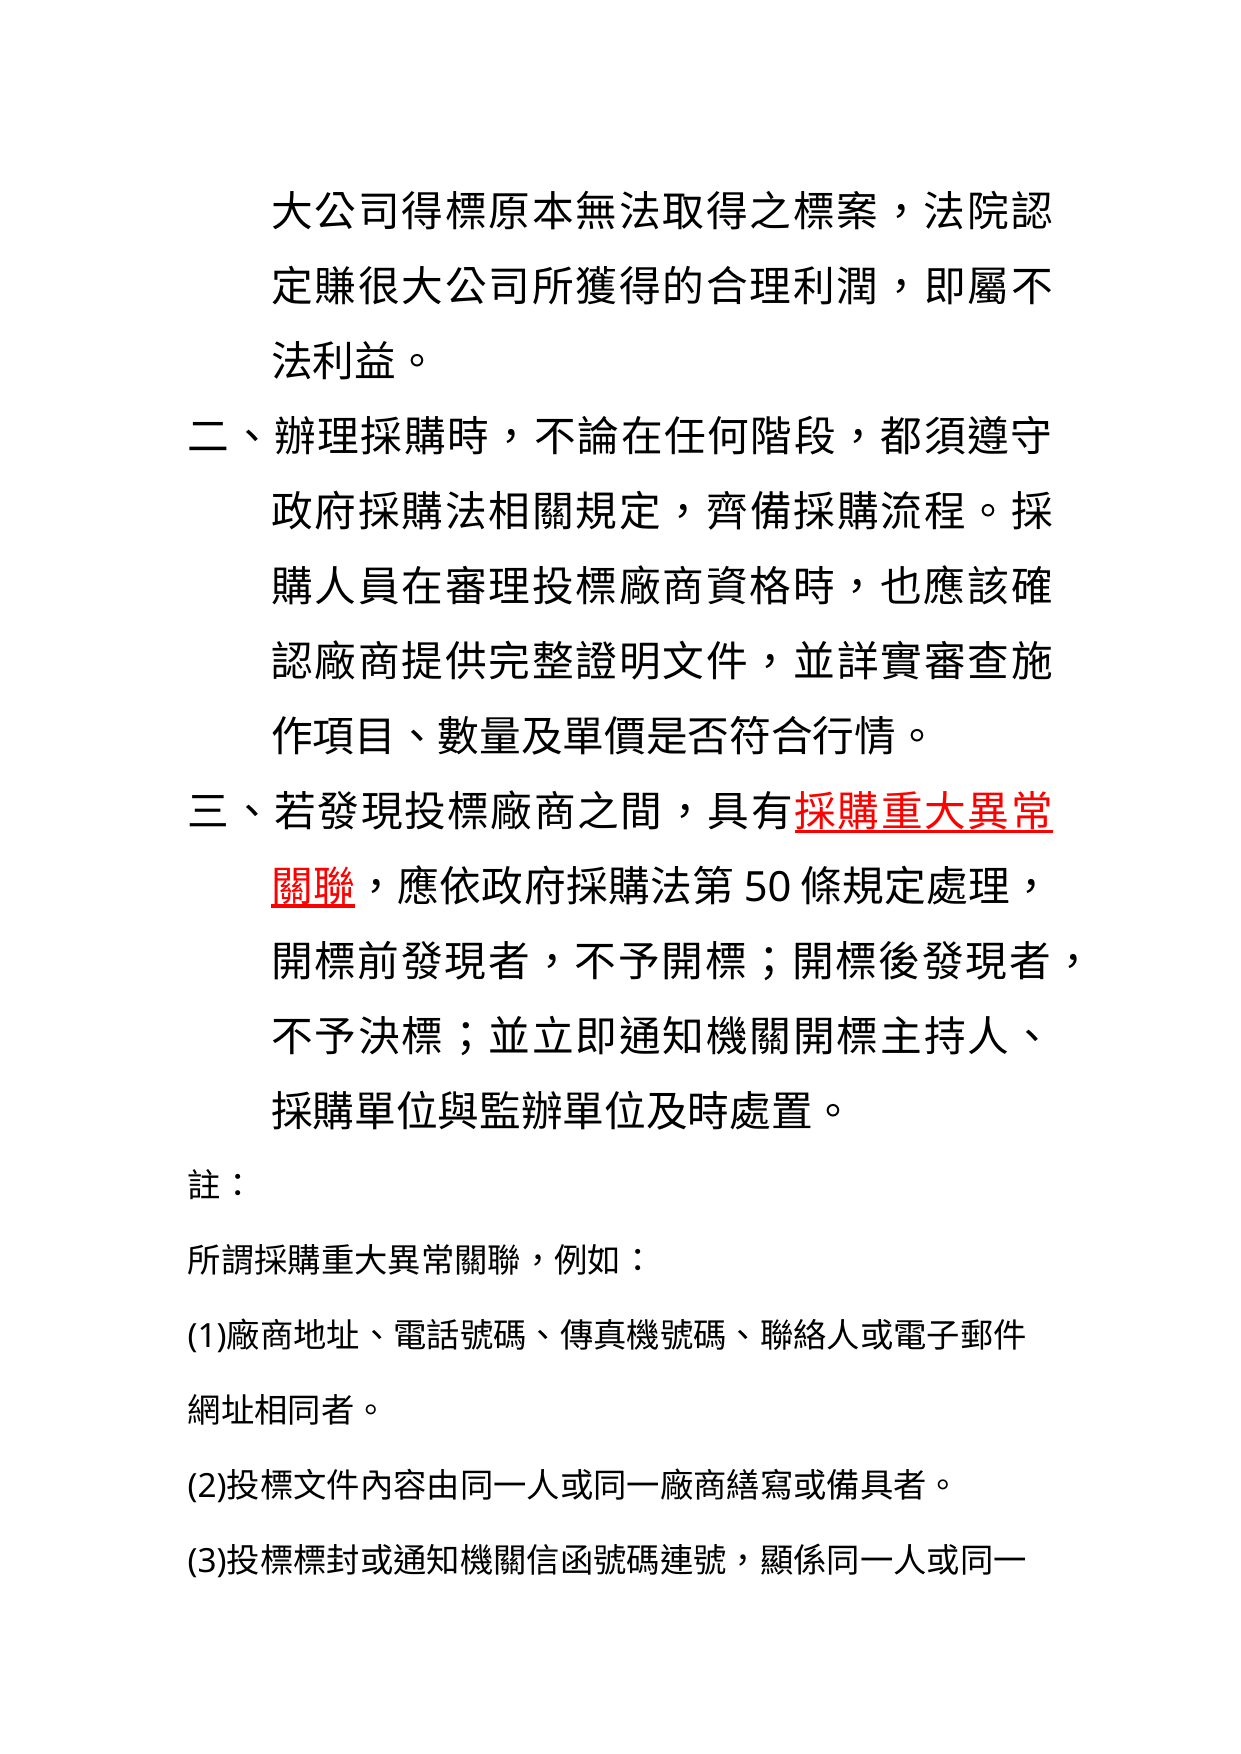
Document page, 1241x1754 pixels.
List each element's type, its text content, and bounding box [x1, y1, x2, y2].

text (3)投標標封或通知機關信函號碼連號，顯係同一人或同一 [187, 1514, 1053, 1589]
text 註： [187, 1139, 1053, 1214]
text (2)投標文件內容由同一人或同一廠商繕寫或備具者。 [187, 1439, 1053, 1514]
text 二、辦理採購時，不論在任何階段，都須遵守政府採購法相關規定，齊備採購流程。採購人員在審理投標廠商資格時，也應該確認廠商提供完整證明文件，並詳實審查施作項目、數量及單價是否符合行情。 [187, 389, 1053, 764]
text 所謂採購重大異常關聯，例如： [187, 1214, 1053, 1289]
text 三、若發現投標廠商之間，具有採購重大異常關聯，應依政府採購法第50條規定處理，開標前發現者，不予開標；開標後發現者，不予決標；並立即通知機關開標主持人、採購單位與監辦單位及時處置。 [187, 764, 1053, 1139]
text (1)廠商地址、電話號碼、傳真機號碼、聯絡人或電子郵件網址相同者。 [187, 1289, 1053, 1439]
text 大公司得標原本無法取得之標案，法院認定賺很大公司所獲得的合理利潤，即屬不法利益。 [187, 164, 1053, 389]
